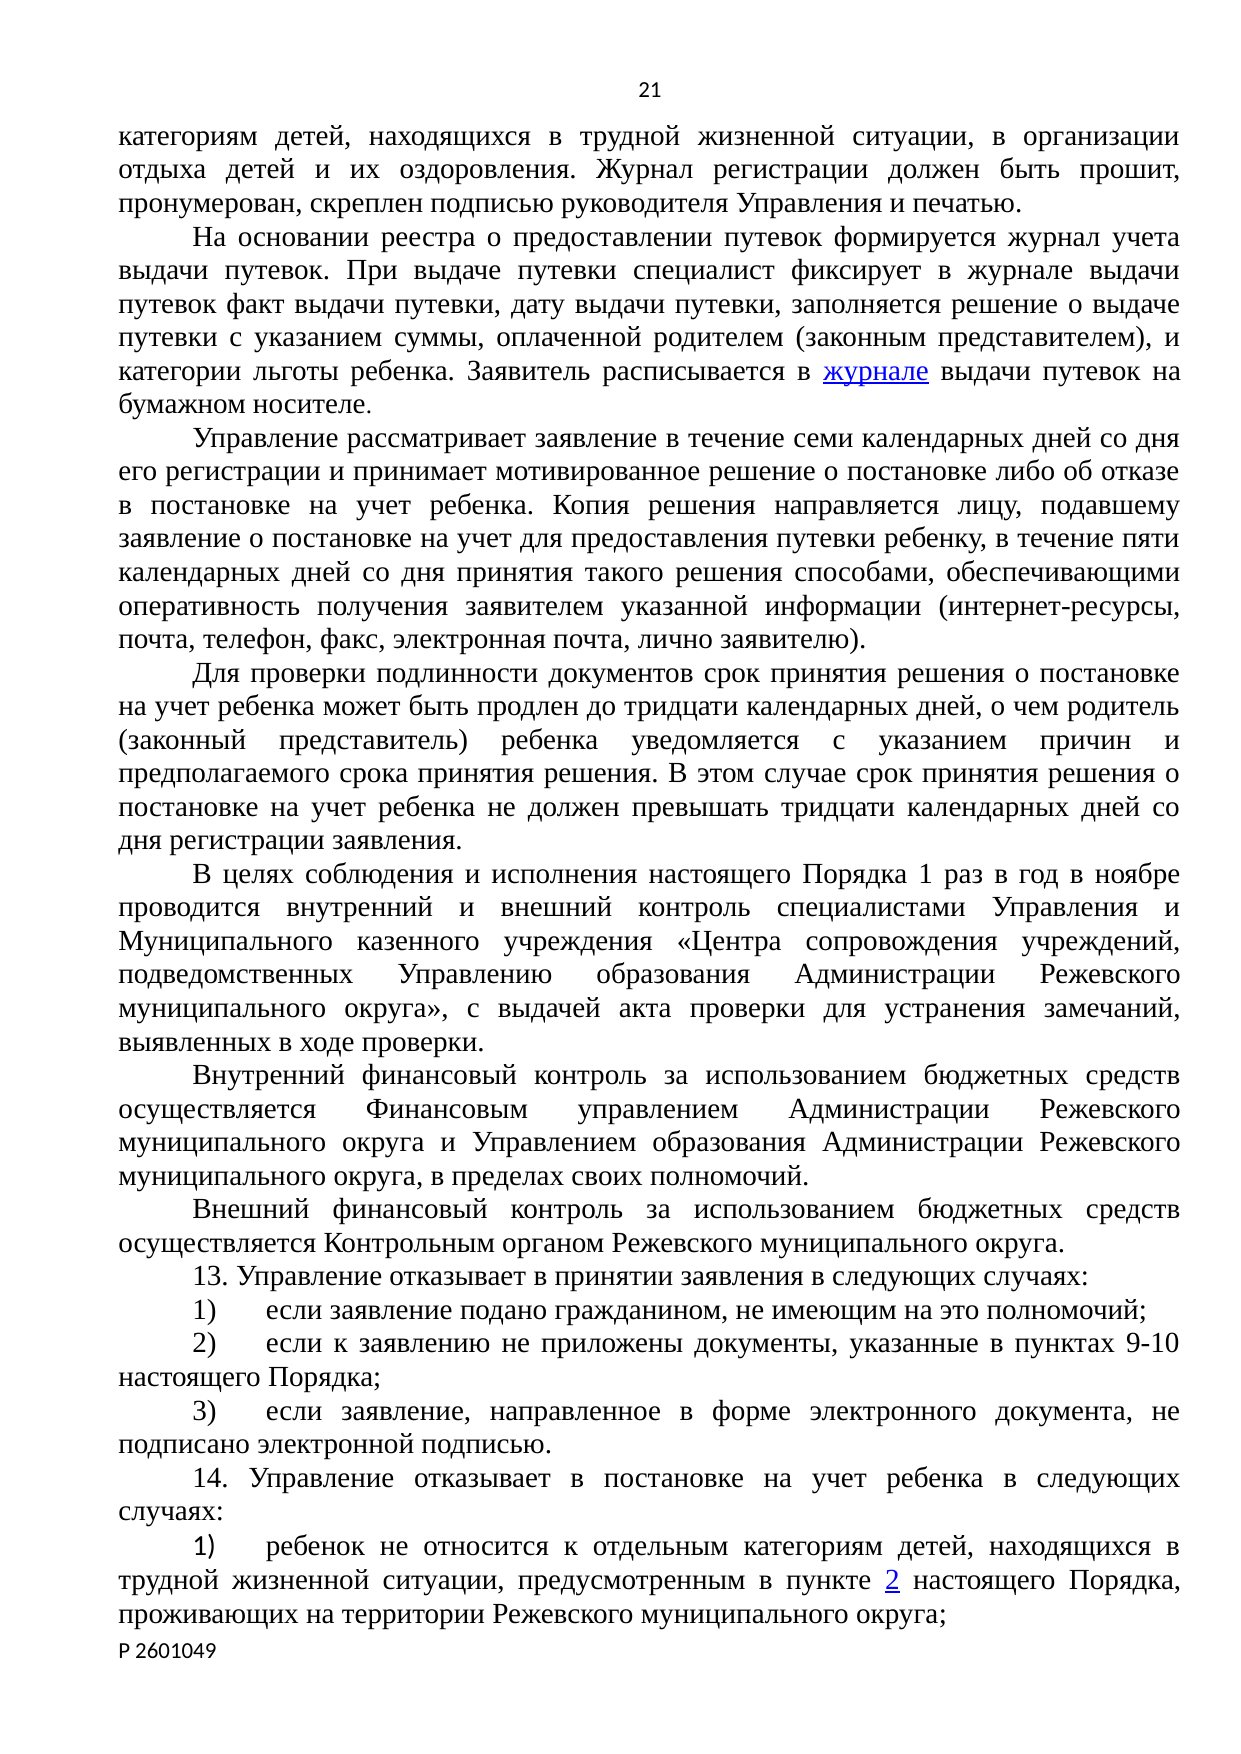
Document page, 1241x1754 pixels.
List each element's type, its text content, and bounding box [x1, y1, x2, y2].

text Для проверки подлинности документов срок принятия решения о постановке на учет ребенка может быть продлен до тридцати календарных дней, о чем родитель (законный представитель) ребенка уведомляется с указанием причин и предполагаемого срока принятия решения. В этом случае срок принятия решения о постановке на учет ребенка не должен превышать тридцати календарных дней со дня регистрации заявления. [118, 655, 1181, 856]
text 13. Управление отказывает в принятии заявления в следующих случаях: [118, 1258, 1181, 1292]
text Внешний финансовый контроль за использованием бюджетных средств осуществляется Контрольным органом Режевского муниципального округа. [118, 1191, 1181, 1258]
text категориям детей, находящихся в трудной жизненной ситуации, в организации отдыха детей и их оздоровления. Журнал регистрации должен быть прошит, пронумерован, скреплен подписью руководителя Управления и печатью. [118, 118, 1181, 219]
list если к заявлению не приложены документы, указанные в пунктах 9-10 настоящего Порядка; [118, 1326, 1181, 1393]
text На основании реестра о предоставлении путевок формируется журнал учета выдачи путевок. При выдаче путевки специалист фиксирует в журнале выдачи путевок факт выдачи путевки, дату выдачи путевки, заполняется решение о выдаче путевки с указанием суммы, оплаченной родителем (законным представителем), и категории льготы ребенка. Заявитель расписывается в журнале выдачи путевок на бумажном носителе. [118, 219, 1181, 420]
text 14. Управление отказывает в постановке на учет ребенка в следующих случаях: [118, 1460, 1181, 1527]
list если заявление подано гражданином, не имеющим на это полномочий; [118, 1292, 1181, 1326]
list если заявление, направленное в форме электронного документа, не подписано электронной подписью. [118, 1393, 1181, 1460]
text Управление рассматривает заявление в течение семи календарных дней со дня его регистрации и принимает мотивированное решение о постановке либо об отказе в постановке на учет ребенка. Копия решения направляется лицу, подавшему заявление о постановке на учет для предоставления путевки ребенку, в течение пяти календарных дней со дня принятия такого решения способами, обеспечивающими оперативность получения заявителем указанной информации (интернет-ресурсы, почта, телефон, факс, электронная почта, лично заявителю). [118, 420, 1181, 655]
list ребенок не относится к отдельным категориям детей, находящихся в трудной жизненной ситуации, предусмотренным в пункте 2 настоящего Порядка, проживающих на территории Режевского муниципального округа; [118, 1527, 1181, 1629]
text В целях соблюдения и исполнения настоящего Порядка 1 раз в год в ноябре проводится внутренний и внешний контроль специалистами Управления и Муниципального казенного учреждения «Центра сопровождения учреждений, подведомственных Управлению образования Администрации Режевского муниципального округа», с выдачей акта проверки для устранения замечаний, выявленных в ходе проверки. [118, 856, 1181, 1057]
text Внутренний финансовый контроль за использованием бюджетных средств осуществляется Финансовым управлением Администрации Режевского муниципального округа и Управлением образования Администрации Режевского муниципального округа, в пределах своих полномочий. [118, 1057, 1181, 1191]
